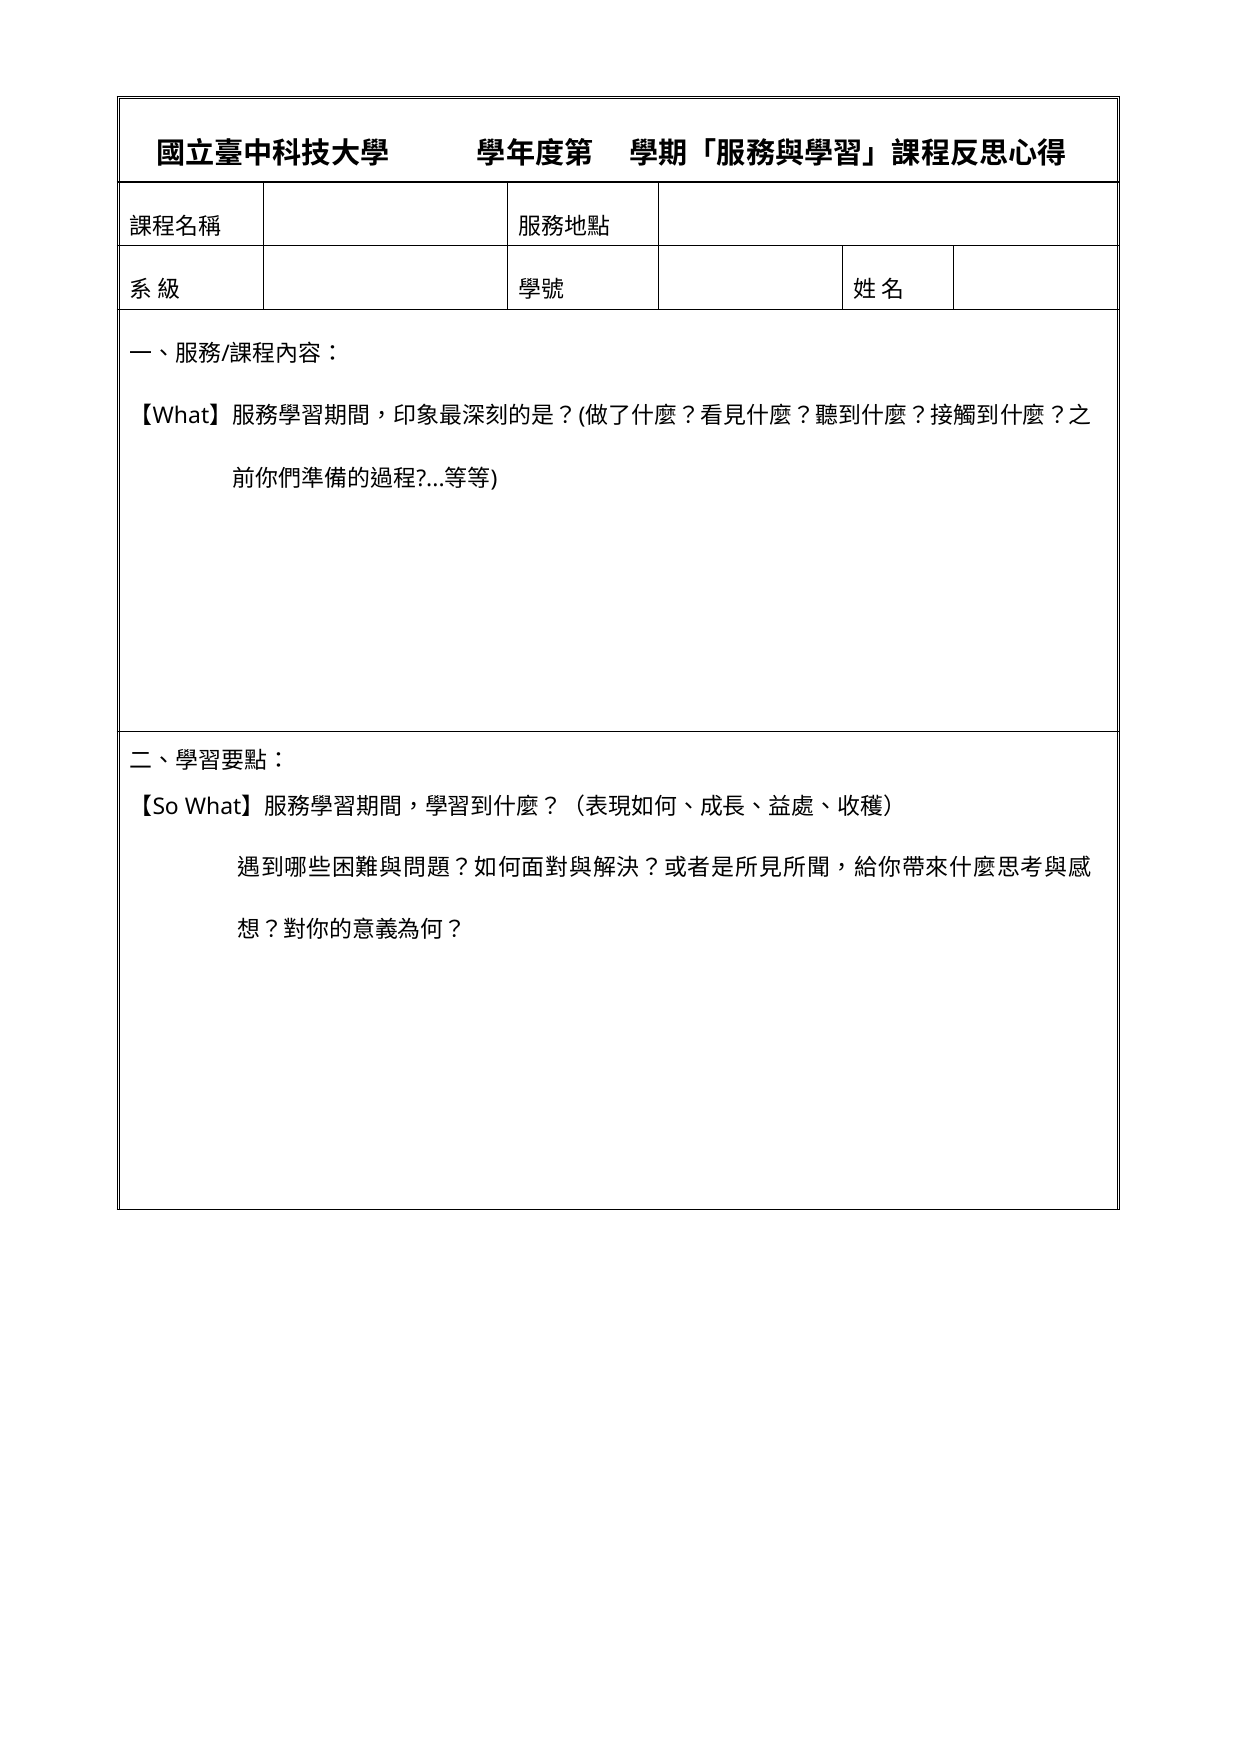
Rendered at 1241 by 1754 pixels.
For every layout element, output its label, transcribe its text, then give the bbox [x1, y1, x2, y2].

table_cell [659, 246, 842, 308]
table_cell 一、服務/課程內容： 【What】服務學習期間，印象最深刻的是？(做了什麼？看見什麼？聽到什麼？接觸到什麼？之前你們準備的過程?...等等) [120, 310, 1117, 731]
table_cell [659, 183, 1117, 245]
table_cell [264, 183, 507, 245]
table_cell 系 級 [120, 246, 263, 308]
table_cell 姓 名 [843, 246, 953, 308]
table_cell 課程名稱 [120, 183, 263, 245]
table_cell 二、學習要點： 【So What】服務學習期間，學習到什麼？（表現如何、成長、益處、收穫） 遇到哪些困難與問題？如何面對與解決？或者是所見所聞，給你帶來什麼思考與感想？對你的意義為何？ [120, 732, 1117, 1209]
table_cell [954, 246, 1117, 308]
table_header 國立臺中科技大學 學年度第 學期「服務與學習」課程反思心得 [120, 99, 1117, 181]
table_cell 學號 [508, 246, 658, 308]
table_cell 服務地點 [508, 183, 658, 245]
table_cell [264, 246, 507, 308]
